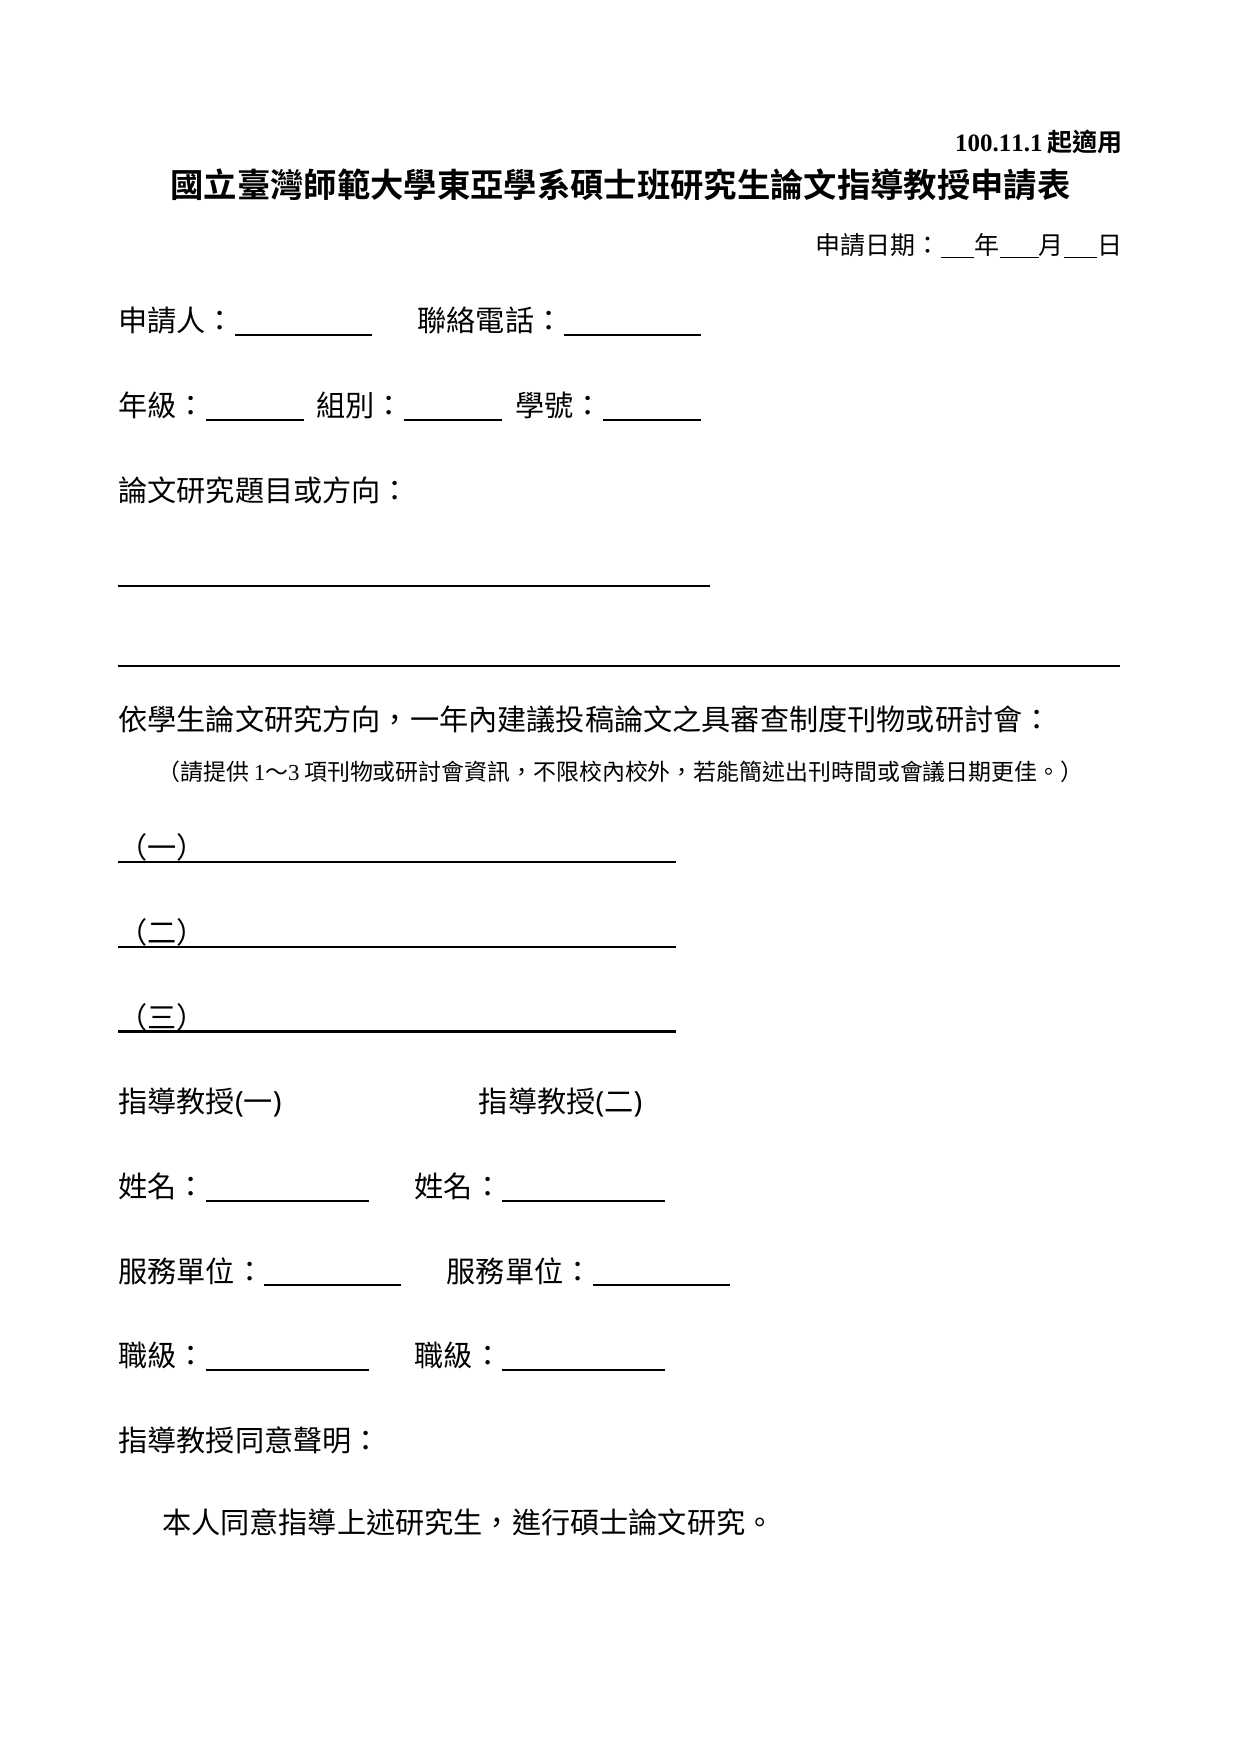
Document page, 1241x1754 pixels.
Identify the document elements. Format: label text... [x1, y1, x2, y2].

text 指導教授同意聲明： [118, 1417, 1122, 1459]
text 申請人： 聯絡電話： [118, 298, 1122, 340]
text 服務單位： 服務單位： [118, 1248, 1122, 1290]
text 姓名： 姓名： [118, 1163, 1122, 1206]
text 年級： 組別： 學號： [118, 383, 1122, 425]
text 指導教授(一) 指導教授(二) [118, 1079, 1122, 1121]
text （請提供1～3項刊物或研討會資訊，不限校內校外，若能簡述出刊時間或會議日期更佳。） [118, 754, 1122, 787]
text （二） [118, 909, 1122, 952]
text （一） [118, 825, 1122, 867]
text 依學生論文研究方向，一年內建議投稿論文之具審查制度刊物或研討會： [118, 711, 1122, 736]
text （三） [118, 994, 1122, 1036]
text 申請日期： 年 月 日 [118, 226, 1122, 262]
text 本人同意指導上述研究生，進行碩士論文研究。 [118, 1499, 1122, 1542]
text 100.11.1起適用 [118, 121, 1122, 158]
text 論文研究題目或方向： [118, 467, 1122, 509]
text 國立臺灣師範大學東亞學系碩士班研究生論文指導教授申請表 [118, 158, 1122, 207]
text 職級： 職級： [118, 1333, 1122, 1375]
